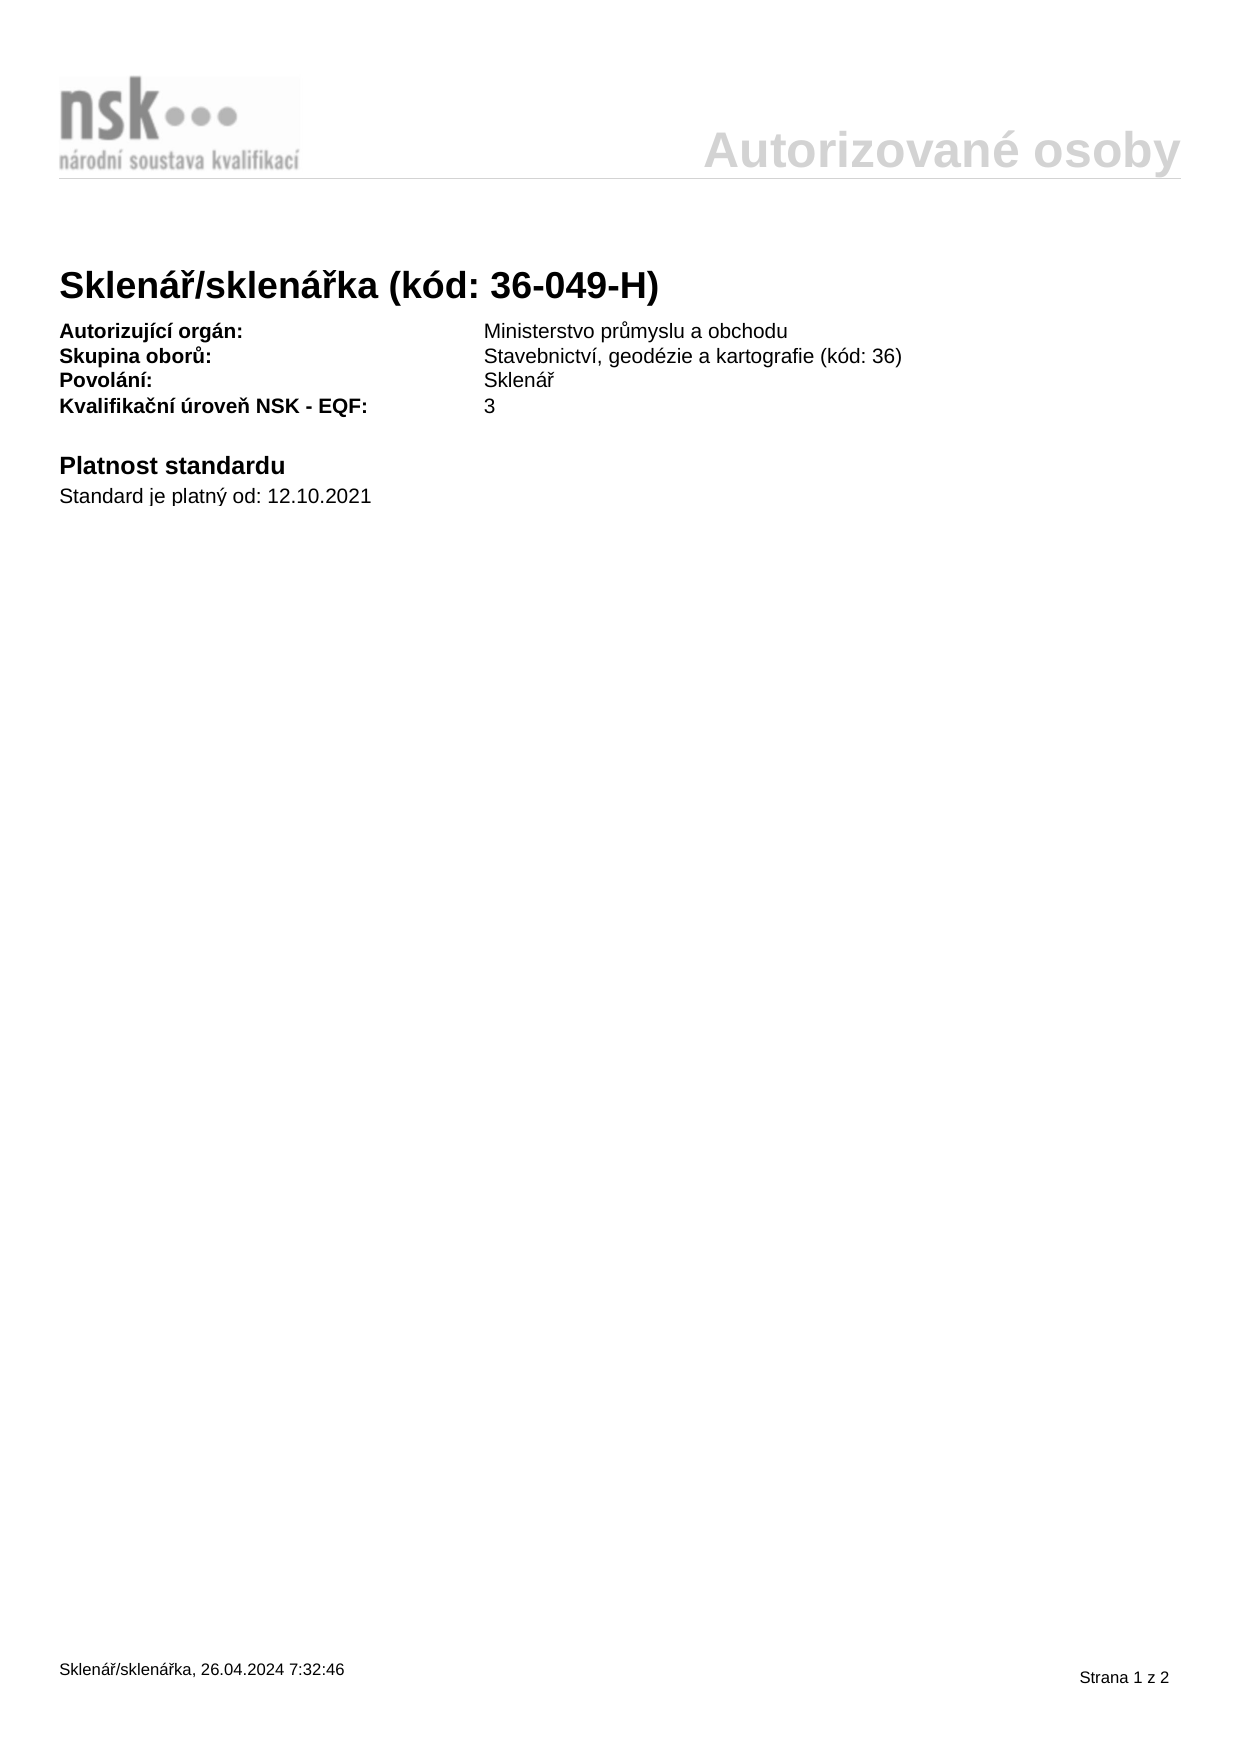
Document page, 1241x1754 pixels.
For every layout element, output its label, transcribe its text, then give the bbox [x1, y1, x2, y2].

table_cell [484, 506, 620, 806]
table_cell Strana 1 z 2 [862, 1660, 1169, 1696]
table_cell [862, 1106, 1169, 1383]
table_cell [484, 172, 620, 178]
table_cell [620, 506, 626, 806]
table_cell [620, 418, 626, 447]
table_cell [1169, 806, 1181, 1106]
table_cell Sklenář/sklenářka (kód: 36-049-H) [59, 224, 1181, 307]
table_cell [862, 806, 1169, 1106]
table_cell Stavebnictví, geodézie a kartografie (kód: 36) [484, 344, 1181, 368]
table_cell 3 [484, 394, 1181, 417]
table_cell [862, 506, 1169, 806]
table_cell [59, 172, 483, 178]
table_cell [59, 196, 483, 224]
table_cell [626, 506, 862, 806]
table_cell [862, 1384, 1169, 1659]
table_cell [620, 196, 626, 224]
table_cell [862, 196, 1169, 224]
table_cell [620, 1106, 626, 1383]
table_cell [1169, 307, 1181, 319]
table_cell [1169, 418, 1181, 447]
table_cell [1169, 1384, 1181, 1659]
table_cell [59, 506, 483, 806]
table_cell [626, 806, 862, 1106]
table_cell Standard je platný od: 12.10.2021 [59, 484, 1181, 506]
table_header [621, 59, 626, 172]
table_cell [484, 418, 620, 447]
table_cell Sklenář/sklenářka, 26.04.2024 7:32:46 [59, 1660, 862, 1696]
table_cell Sklenář [484, 368, 1181, 393]
table_cell [1169, 1106, 1181, 1383]
table_cell Ministerstvo průmyslu a obchodu [484, 319, 1181, 344]
table_cell [484, 806, 620, 1106]
table_cell [1169, 506, 1181, 806]
table_cell [59, 307, 483, 319]
table_cell [59, 1384, 483, 1659]
table_cell [59, 806, 483, 1106]
table_cell [1169, 196, 1181, 224]
table_cell [484, 196, 620, 224]
table_header Autorizované osoby [626, 59, 1181, 178]
table_cell Autorizující orgán: [59, 319, 483, 343]
table_cell [484, 307, 620, 319]
table_cell [484, 1384, 620, 1659]
table_cell [626, 1106, 862, 1383]
table_cell [620, 806, 626, 1106]
table_cell [626, 307, 862, 319]
table_cell Povolání: [59, 368, 483, 392]
table_cell Kvalifikační úroveň NSK - EQF: [59, 394, 483, 417]
table_cell [1169, 1660, 1181, 1696]
table_cell [626, 196, 862, 224]
table_cell [626, 418, 862, 447]
table_cell Platnost standardu [59, 448, 1181, 483]
table_cell [59, 179, 1181, 196]
table_cell [620, 307, 626, 319]
picture [58, 59, 621, 172]
table_cell [862, 418, 1169, 447]
table_cell [626, 1384, 862, 1659]
table_cell [620, 1384, 626, 1659]
table_cell [862, 307, 1169, 319]
table_cell [484, 1106, 620, 1383]
table_cell [59, 1106, 483, 1383]
table_cell Skupina oborů: [59, 344, 483, 368]
table_cell [59, 418, 483, 447]
